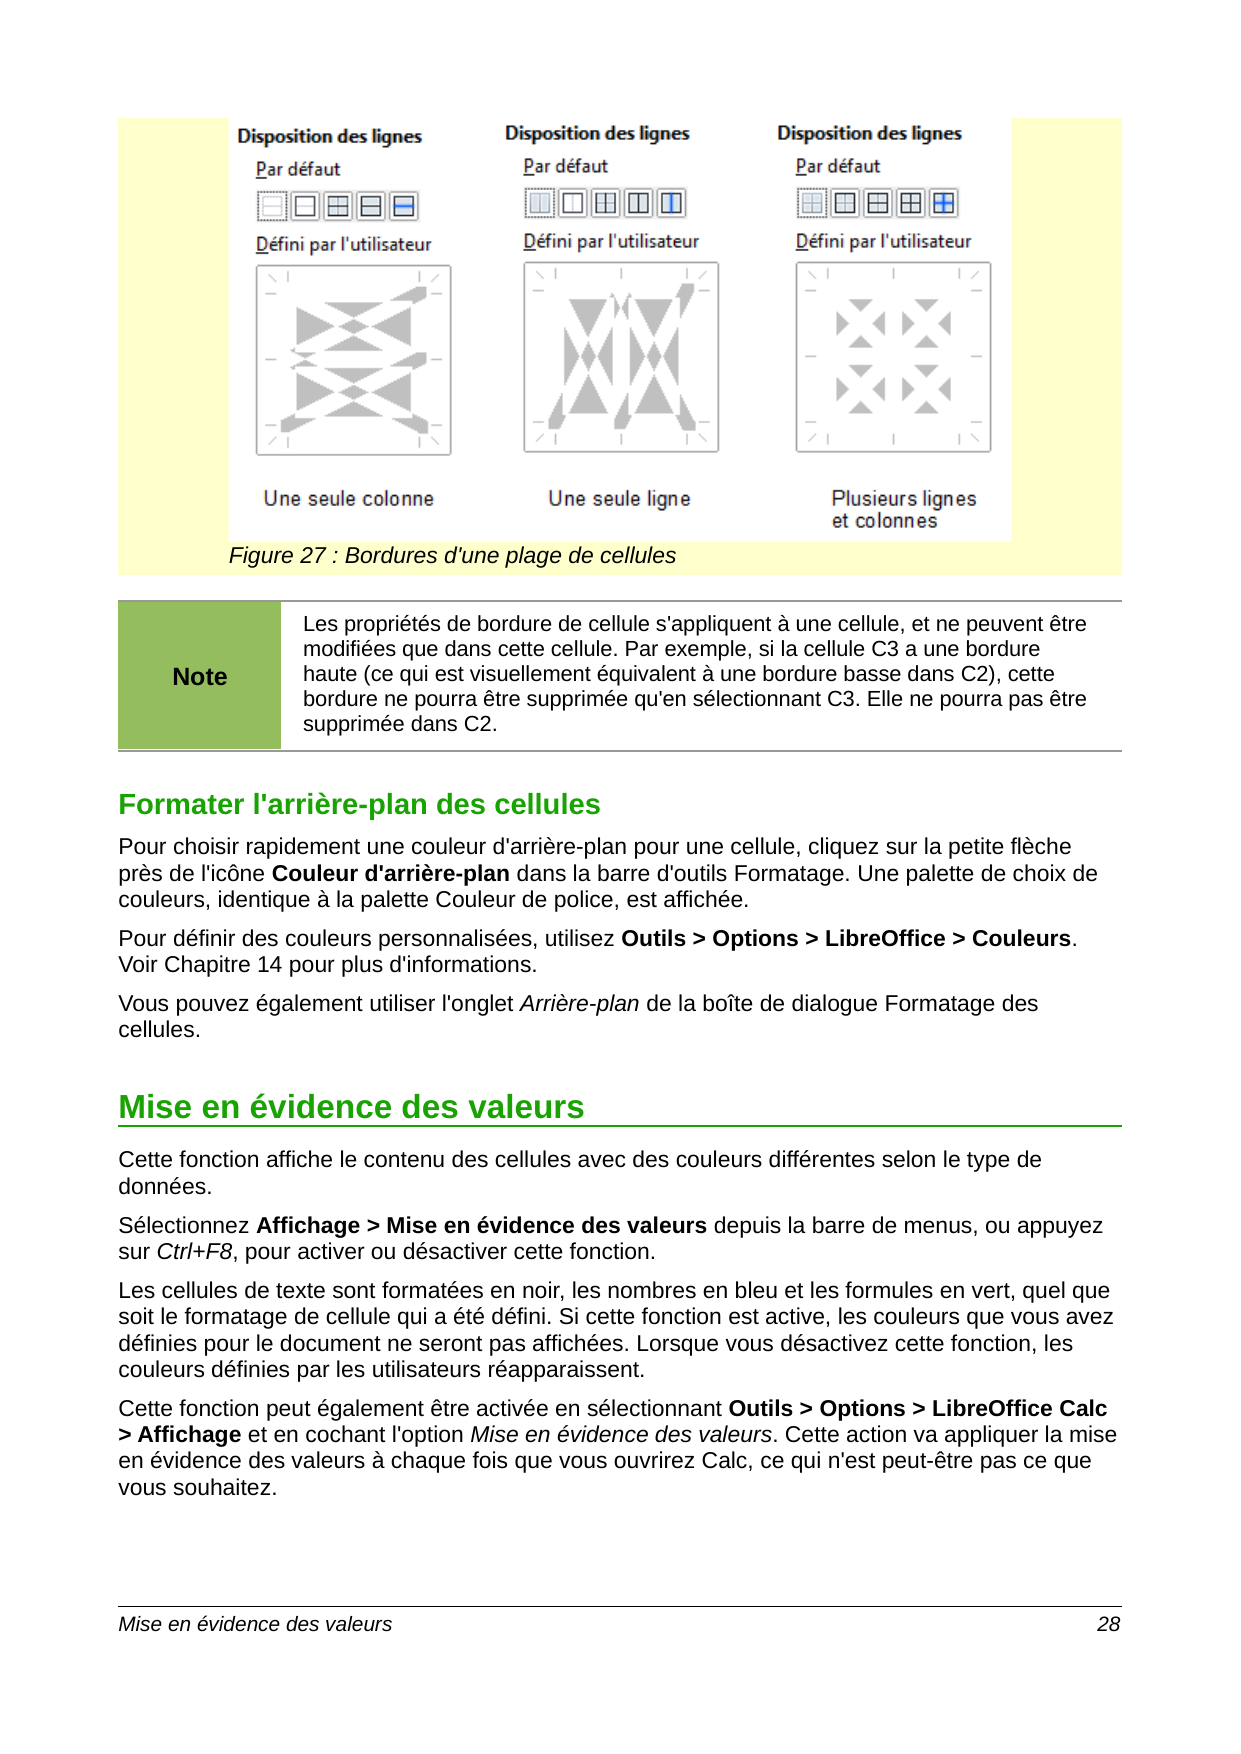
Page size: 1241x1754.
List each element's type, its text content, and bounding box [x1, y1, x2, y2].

text Les cellules de texte sont formatées en noir, les nombres en bleu et les formules en vert, quel que soit le formatage de cellule qui a été défini. Si cette fonction est active, les couleurs que vous avez définies pour le document ne seront pas affichées. Lorsque vous désactivez cette fonction, les couleurs définies par les utilisateurs réapparaissent. [118, 1277, 1122, 1382]
text Vous pouvez également utiliser l'onglet Arrière-plan de la boîte de dialogue Formatage des cellules. [118, 990, 1122, 1043]
text Cette fonction peut également être activée en sélectionnant Outils > Options > LibreOffice Calc > Affichage et en cochant l'option Mise en évidence des valeurs. Cette action va appliquer la mise en évidence des valeurs à chaque fois que vous ouvrirez Calc, ce qui n'est peut-être pas ce que vous souhaitez. [118, 1395, 1122, 1500]
text Pour définir des couleurs personnalisées, utilisez Outils > Options > LibreOffice > Couleurs. Voir Chapitre 14 pour plus d'informations. [118, 925, 1122, 977]
table_header Les propriétés de bordure de cellule s'appliquent à une cellule, et ne peuvent être modifiées que dans cette cellule. Par exemple, si la cellule C3 a une bordure haute (ce qui est visuellement équivalent à une bordure basse dans C2), cette bordure ne pourra être supprimée qu'en sélectionnant C3. Elle ne pourra pas être supprimée dans C2. [281, 602, 1122, 749]
text Cette fonction affiche le contenu des cellules avec des couleurs différentes selon le type de données. [118, 1146, 1122, 1199]
text Pour choisir rapidement une couleur d'arrière-plan pour une cellule, cliquez sur la petite flèche près de l'icône Couleur d'arrière-plan dans la barre d'outils Formatage. Une palette de choix de couleurs, identique à la palette Couleur de police, est affichée. [118, 833, 1122, 912]
text Figure 27 : Bordures d'une plage de cellules [229, 542, 1012, 568]
subtitle Mise en évidence des valeurs [118, 1087, 1122, 1125]
picture [228, 118, 1012, 542]
table_header Note [118, 602, 281, 749]
subtitle Formater l'arrière-plan des cellules [118, 787, 1122, 821]
text Sélectionnez Affichage > Mise en évidence des valeurs depuis la barre de menus, ou appuyez sur Ctrl+F8, pour activer ou désactiver cette fonction. [118, 1212, 1122, 1264]
